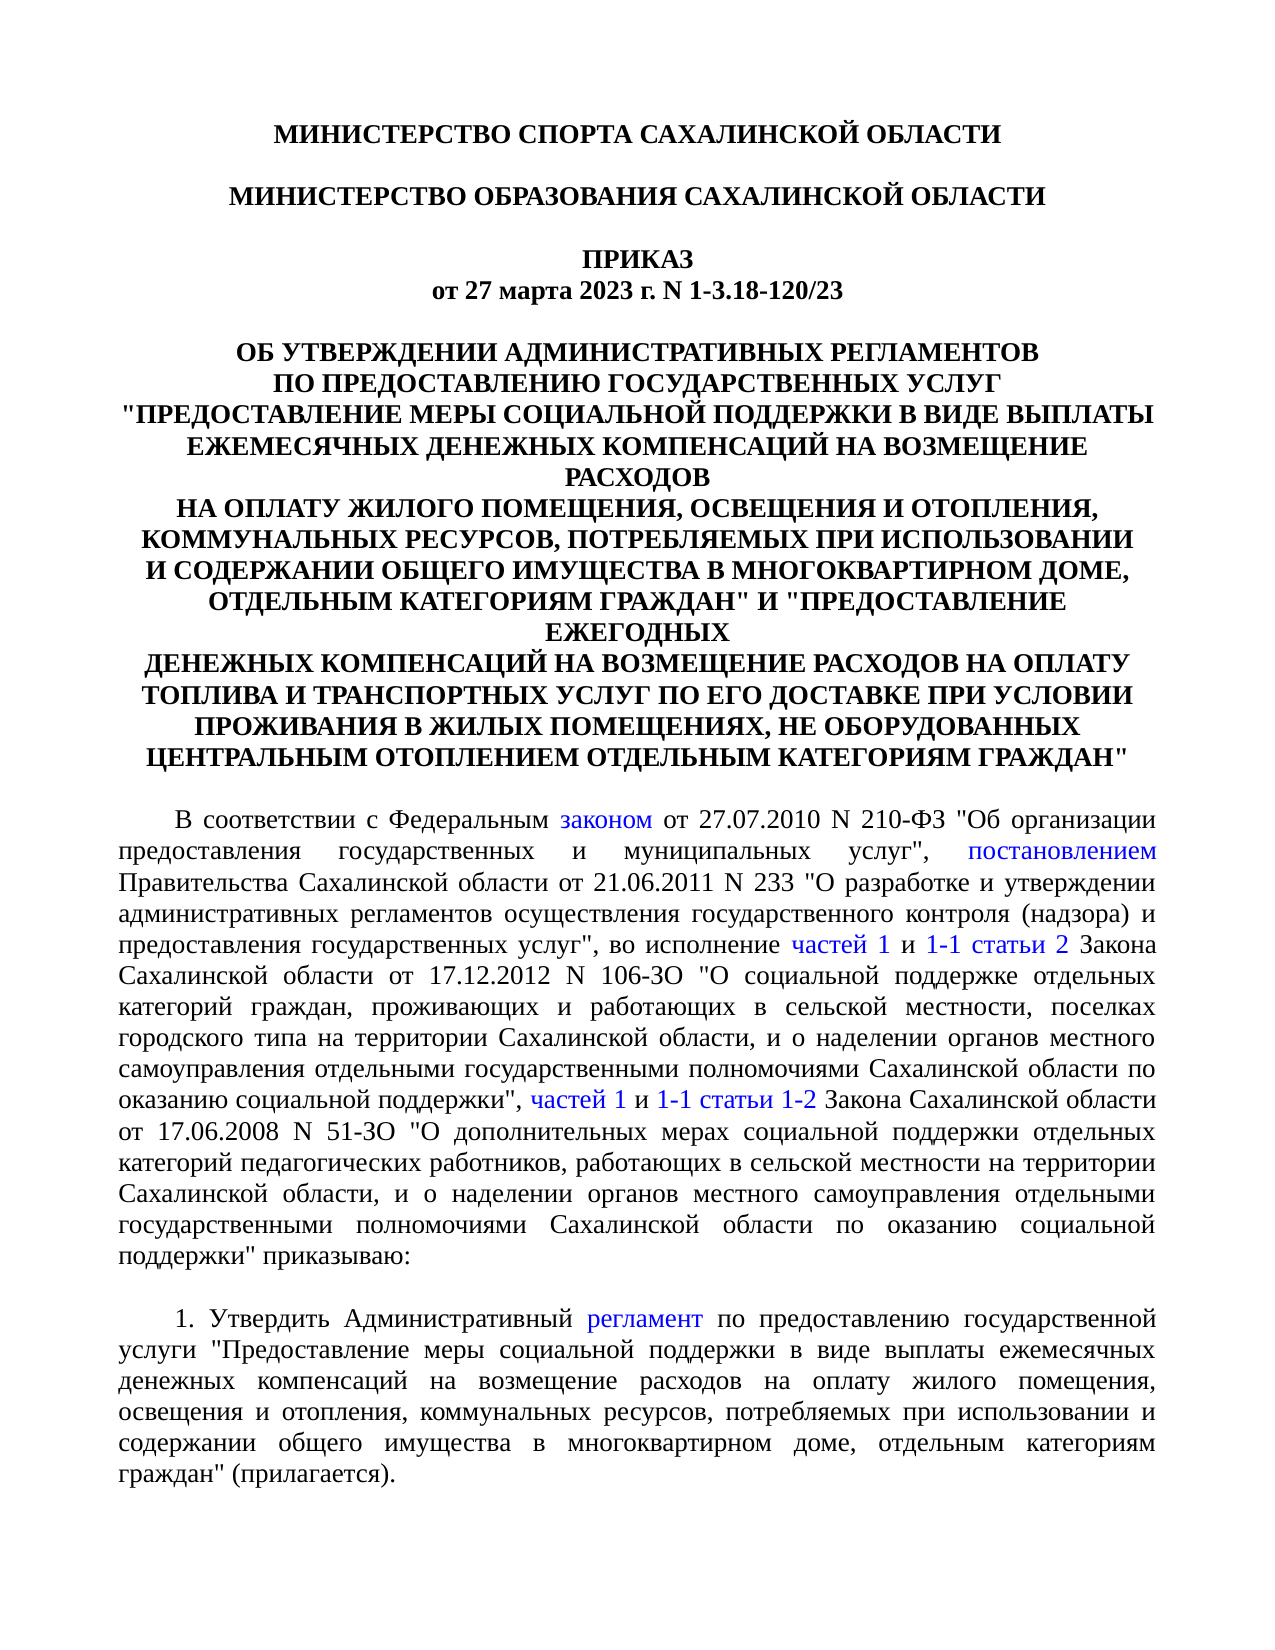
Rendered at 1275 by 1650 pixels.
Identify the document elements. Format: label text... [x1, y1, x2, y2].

text ДЕНЕЖНЫХ КОМПЕНСАЦИЙ НА ВОЗМЕЩЕНИЕ РАСХОДОВ НА ОПЛАТУ [118, 648, 1157, 679]
text ЦЕНТРАЛЬНЫМ ОТОПЛЕНИЕМ ОТДЕЛЬНЫМ КАТЕГОРИЯМ ГРАЖДАН" [118, 741, 1157, 772]
text ОТДЕЛЬНЫМ КАТЕГОРИЯМ ГРАЖДАН" И "ПРЕДОСТАВЛЕНИЕ ЕЖЕГОДНЫХ [118, 585, 1157, 648]
text И СОДЕРЖАНИИ ОБЩЕГО ИМУЩЕСТВА В МНОГОКВАРТИРНОМ ДОМЕ, [118, 554, 1157, 585]
text ЕЖЕМЕСЯЧНЫХ ДЕНЕЖНЫХ КОМПЕНСАЦИЙ НА ВОЗМЕЩЕНИЕ РАСХОДОВ [118, 429, 1157, 492]
text КОММУНАЛЬНЫХ РЕСУРСОВ, ПОТРЕБЛЯЕМЫХ ПРИ ИСПОЛЬЗОВАНИИ [118, 523, 1157, 554]
text МИНИСТЕРСТВО ОБРАЗОВАНИЯ САХАЛИНСКОЙ ОБЛАСТИ [118, 180, 1157, 212]
text от 27 марта 2023 г. N 1-3.18-120/23 [118, 274, 1157, 305]
text В соответствии с Федеральным законом от 27.07.2010 N 210-ФЗ "Об организации предоставления государственных и муниципальных услуг", постановлением Правительства Сахалинской области от 21.06.2011 N 233 "О разработке и утверждении административных регламентов осуществления государственного контроля (надзора) и предоставления государственных услуг", во исполнение частей 1 и 1-1 статьи 2 Закона Сахалинской области от 17.12.2012 N 106-ЗО "О социальной поддержке отдельных категорий граждан, проживающих и работающих в сельской местности, поселках городского типа на территории Сахалинской области, и о наделении органов местного самоуправления отдельными государственными полномочиями Сахалинской области по оказанию социальной поддержки", частей 1 и 1-1 статьи 1-2 Закона Сахалинской области от 17.06.2008 N 51-ЗО "О дополнительных мерах социальной поддержки отдельных категорий педагогических работников, работающих в сельской местности на территории Сахалинской области, и о наделении органов местного самоуправления отдельными государственными полномочиями Сахалинской области по оказанию социальной поддержки" приказываю: [118, 803, 1157, 1271]
text "ПРЕДОСТАВЛЕНИЕ МЕРЫ СОЦИАЛЬНОЙ ПОДДЕРЖКИ В ВИДЕ ВЫПЛАТЫ [118, 398, 1157, 429]
subtitle МИНИСТЕРСТВО СПОРТА САХАЛИНСКОЙ ОБЛАСТИ [118, 118, 1157, 149]
text НА ОПЛАТУ ЖИЛОГО ПОМЕЩЕНИЯ, ОСВЕЩЕНИЯ И ОТОПЛЕНИЯ, [118, 492, 1157, 523]
text ОБ УТВЕРЖДЕНИИ АДМИНИСТРАТИВНЫХ РЕГЛАМЕНТОВ [118, 336, 1157, 367]
text ПРИКАЗ [118, 243, 1157, 274]
text ПРОЖИВАНИЯ В ЖИЛЫХ ПОМЕЩЕНИЯХ, НЕ ОБОРУДОВАННЫХ [118, 710, 1157, 741]
text ТОПЛИВА И ТРАНСПОРТНЫХ УСЛУГ ПО ЕГО ДОСТАВКЕ ПРИ УСЛОВИИ [118, 679, 1157, 710]
text 1. Утвердить Административный регламент по предоставлению государственной услуги "Предоставление меры социальной поддержки в виде выплаты ежемесячных денежных компенсаций на возмещение расходов на оплату жилого помещения, освещения и отопления, коммунальных ресурсов, потребляемых при использовании и содержании общего имущества в многоквартирном доме, отдельным категориям граждан" (прилагается). [118, 1302, 1157, 1488]
text ПО ПРЕДОСТАВЛЕНИЮ ГОСУДАРСТВЕННЫХ УСЛУГ [118, 367, 1157, 398]
